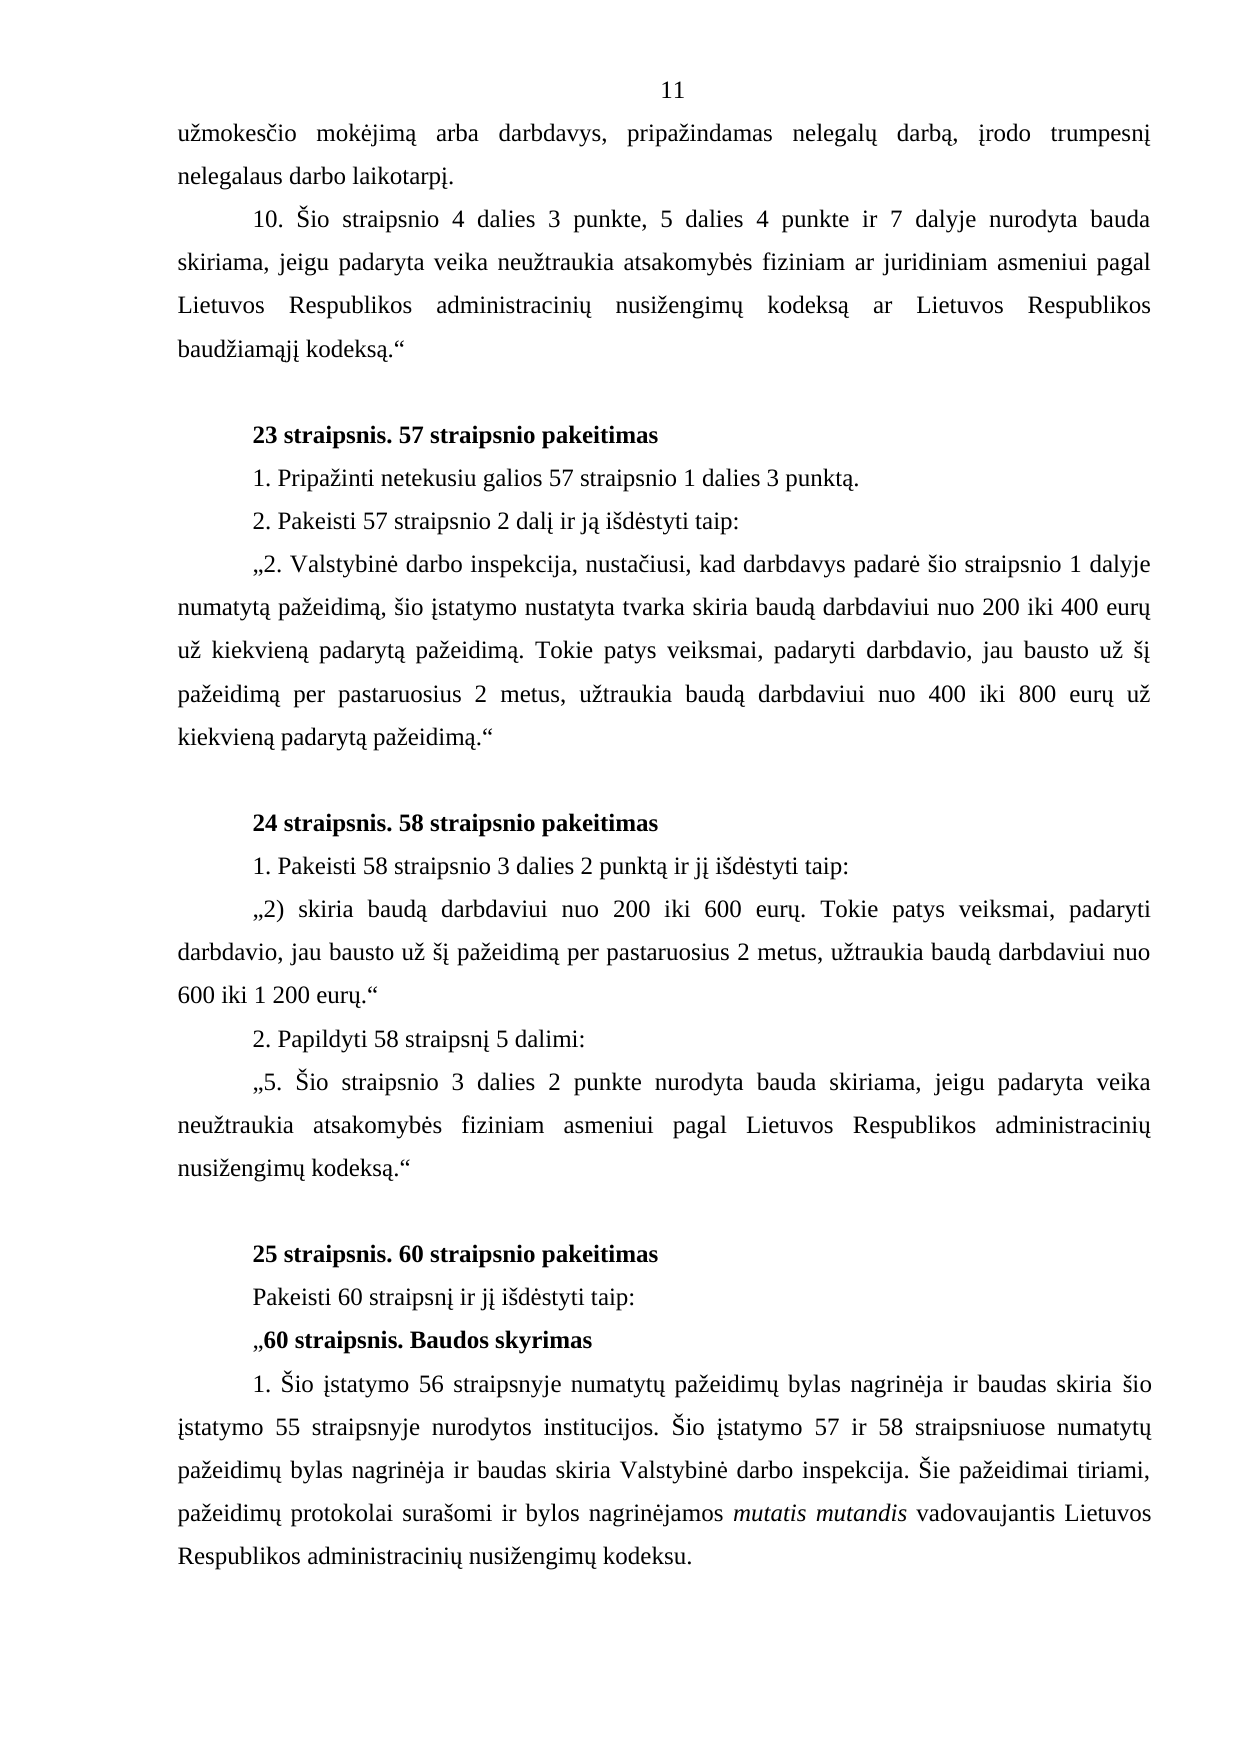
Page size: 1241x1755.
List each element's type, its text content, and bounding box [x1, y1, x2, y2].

text užmokesčio mokėjimą arba darbdavys, pripažindamas nelegalų darbą, įrodo trumpesnį nelegalaus darbo laikotarpį. [177, 118, 1152, 190]
text „2. Valstybinė darbo inspekcija, nustačiusi, kad darbdavys padarė šio straipsnio 1 dalyje numatytą pažeidimą, šio įstatymo nustatyta tvarka skiria baudą darbdaviui nuo 200 iki 400 eurų už kiekvieną padarytą pažeidimą. Tokie patys veiksmai, padaryti darbdavio, jau bausto už šį pažeidimą per pastaruosius 2 metus, užtraukia baudą darbdaviui nuo 400 iki 800 eurų už kiekvieną padarytą pažeidimą.“ [177, 549, 1152, 751]
text 24 straipsnis. 58 straipsnio pakeitimas [177, 808, 1152, 837]
text 2. Papildyti 58 straipsnį 5 dalimi: [177, 1024, 1152, 1052]
text „2) skiria baudą darbdaviui nuo 200 iki 600 eurų. Tokie patys veiksmai, padaryti darbdavio, jau bausto už šį pažeidimą per pastaruosius 2 metus, užtraukia baudą darbdaviui nuo 600 iki 1 200 eurų.“ [177, 894, 1152, 1009]
text 25 straipsnis. 60 straipsnio pakeitimas [177, 1239, 1152, 1268]
text 1. Pripažinti netekusiu galios 57 straipsnio 1 dalies 3 punktą. [177, 463, 1152, 492]
text 2. Pakeisti 57 straipsnio 2 dalį ir ją išdėstyti taip: [177, 506, 1152, 535]
text „60 straipsnis. Baudos skyrimas [177, 1326, 1152, 1354]
text „5. Šio straipsnio 3 dalies 2 punkte nurodyta bauda skiriama, jeigu padaryta veika neužtraukia atsakomybės fiziniam asmeniui pagal Lietuvos Respublikos administracinių nusižengimų kodeksą.“ [177, 1067, 1152, 1182]
text 1. Šio įstatymo 56 straipsnyje numatytų pažeidimų bylas nagrinėja ir baudas skiria šio įstatymo 55 straipsnyje nurodytos institucijos. Šio įstatymo 57 ir 58 straipsniuose numatytų pažeidimų bylas nagrinėja ir baudas skiria Valstybinė darbo inspekcija. Šie pažeidimai tiriami, pažeidimų protokolai surašomi ir bylos nagrinėjamos mutatis mutandis vadovaujantis Lietuvos Respublikos administracinių nusižengimų kodeksu. [177, 1369, 1152, 1570]
text Pakeisti 60 straipsnį ir jį išdėstyti taip: [177, 1282, 1152, 1311]
text 23 straipsnis. 57 straipsnio pakeitimas [177, 420, 1152, 449]
text 1. Pakeisti 58 straipsnio 3 dalies 2 punktą ir jį išdėstyti taip: [177, 851, 1152, 880]
text 10. Šio straipsnio 4 dalies 3 punkte, 5 dalies 4 punkte ir 7 dalyje nurodyta bauda skiriama, jeigu padaryta veika neužtraukia atsakomybės fiziniam ar juridiniam asmeniui pagal Lietuvos Respublikos administracinių nusižengimų kodeksą ar Lietuvos Respublikos baudžiamąjį kodeksą.“ [177, 204, 1152, 362]
